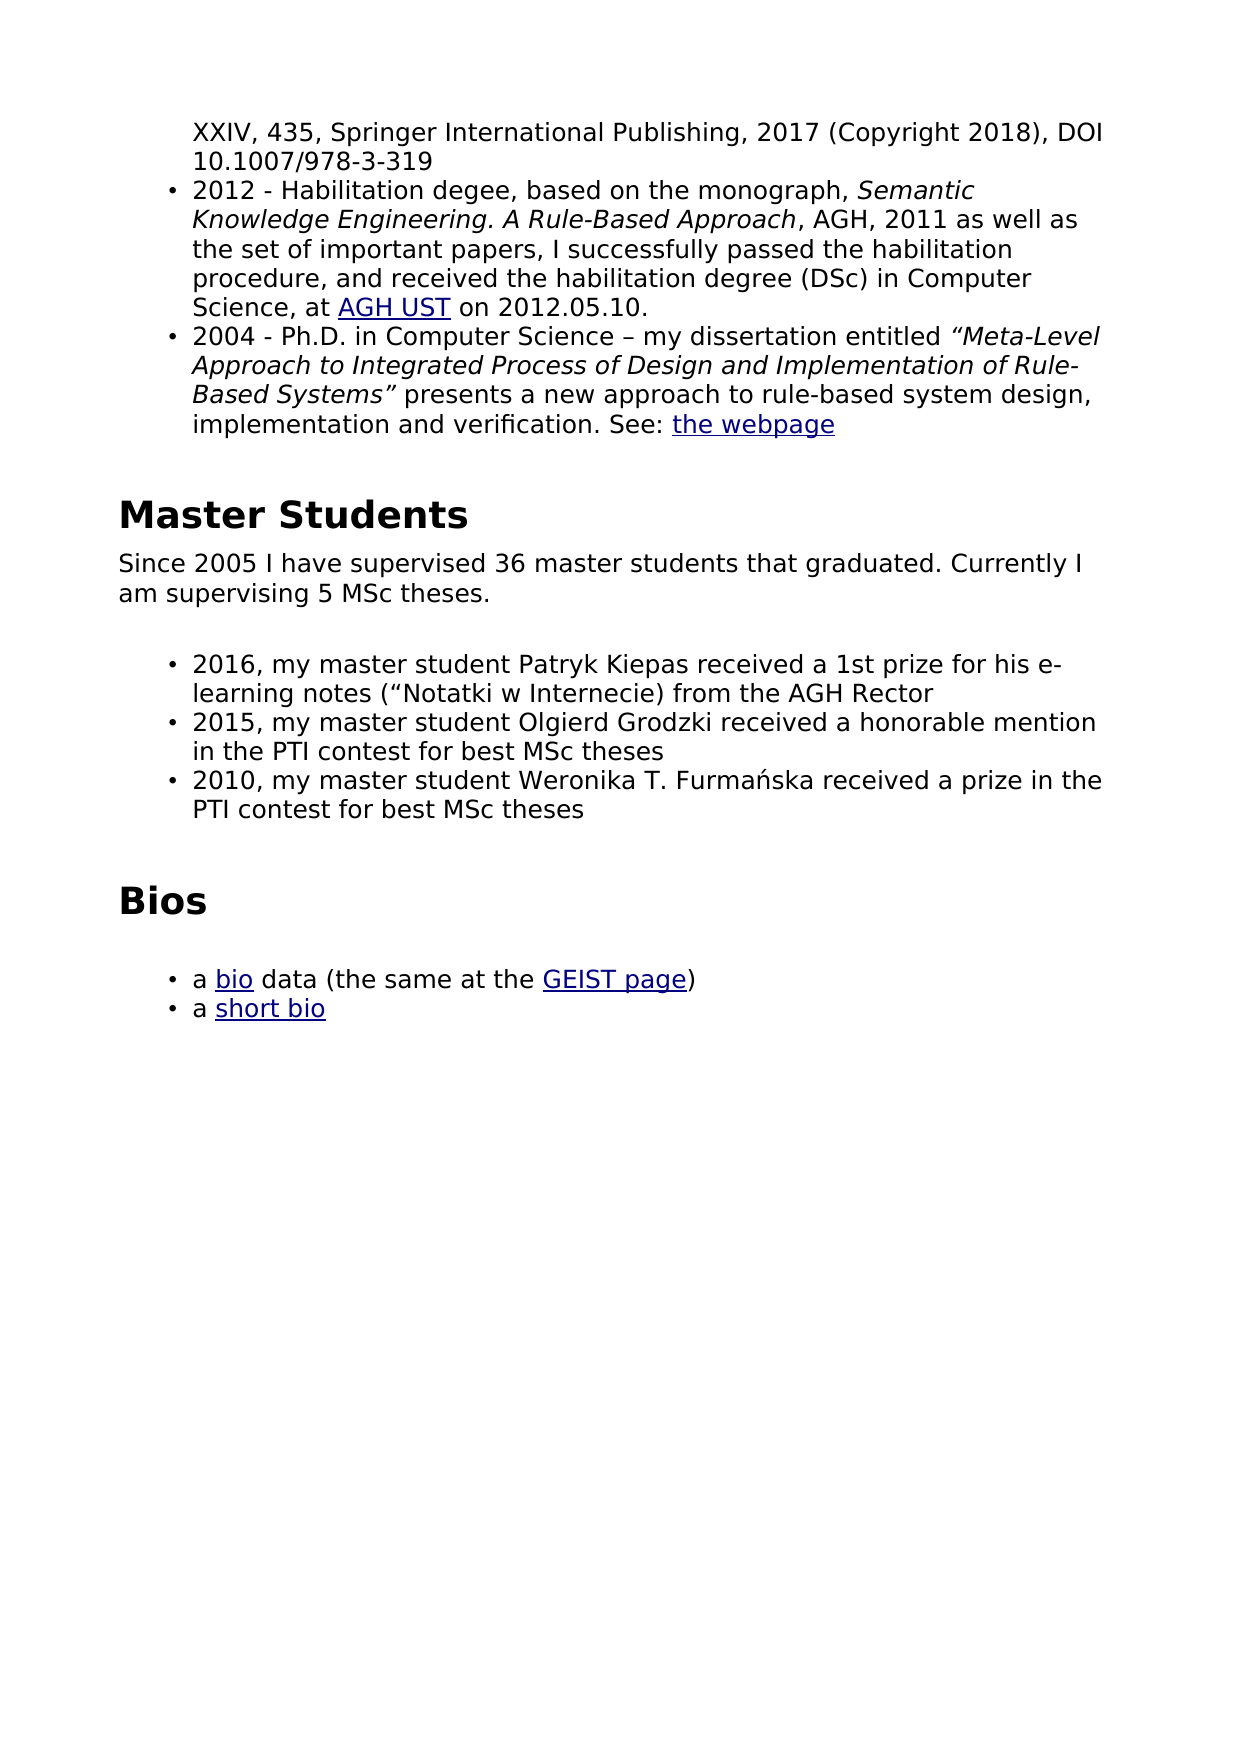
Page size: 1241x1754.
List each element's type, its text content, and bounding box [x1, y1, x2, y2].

list 2004 - Ph.D. in Computer Science – my dissertation entitled “Meta-Level Approach to Integrated Process of Design and Implementation of Rule-Based Systems” presents a new approach to rule-based system design, implementation and verification. See: the webpage [177, 322, 1122, 439]
list 2015, my master student Olgierd Grodzki received a honorable mention in the PTI contest for best MSc theses [177, 708, 1122, 767]
list a bio data (the same at the GEIST page) [177, 965, 1122, 994]
subtitle Bios [118, 879, 1122, 923]
list 2012 - Habilitation degee, based on the monograph, Semantic Knowledge Engineering. A Rule-Based Approach, AGH, 2011 as well as the set of important papers, I successfully passed the habilitation procedure, and received the habilitation degree (DSc) in Computer Science, at AGH UST on 2012.05.10. [177, 176, 1122, 322]
list a short bio [177, 994, 1122, 1023]
list 2010, my master student Weronika T. Furmańska received a prize in the PTI contest for best MSc theses [177, 767, 1122, 825]
list XXIV, 435, Springer International Publishing, 2017 (Copyright 2018), DOI 10.1007/978-3-319 [177, 118, 1122, 176]
subtitle Master Students [118, 493, 1122, 537]
text Since 2005 I have supervised 36 master students that graduated. Currently I am supervising 5 MSc theses. [118, 549, 1122, 608]
list 2016, my master student Patryk Kiepas received a 1st prize for his e-learning notes (“Notatki w Internecie) from the AGH Rector [177, 650, 1122, 708]
